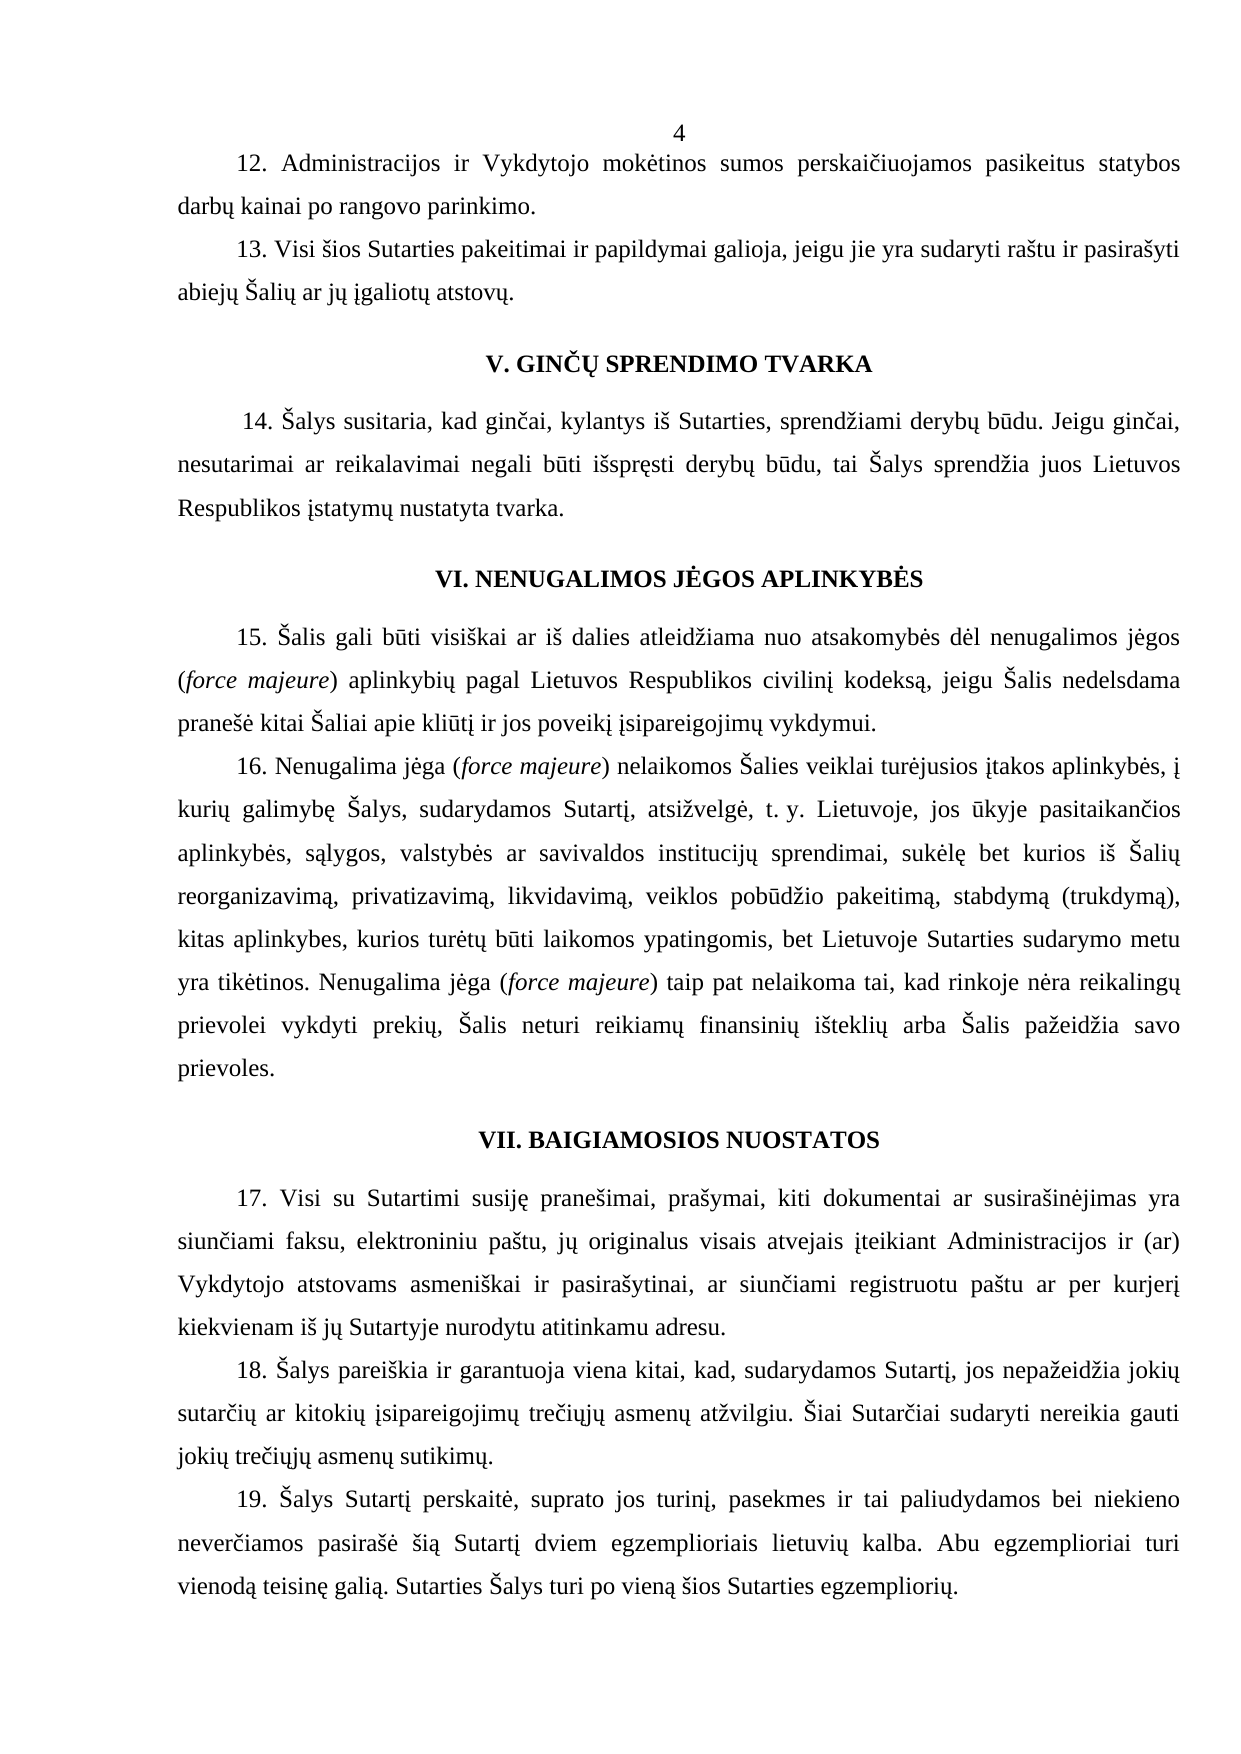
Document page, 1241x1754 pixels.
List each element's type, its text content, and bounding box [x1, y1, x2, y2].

text 15. Šalis gali būti visiškai ar iš dalies atleidžiama nuo atsakomybės dėl nenugalimos jėgos (force majeure) aplinkybių pagal Lietuvos Respublikos civilinį kodeksą, jeigu Šalis nedelsdama pranešė kitai Šaliai apie kliūtį ir jos poveikį įsipareigojimų vykdymui. [177, 622, 1181, 737]
text VII. BAIGIAMOSIOS NUOSTATOS [177, 1125, 1181, 1154]
text 16. Nenugalima jėga (force majeure) nelaikomos Šalies veiklai turėjusios įtakos aplinkybės, į kurių galimybę Šalys, sudarydamos Sutartį, atsižvelgė, t. y. Lietuvoje, jos ūkyje pasitaikančios aplinkybės, sąlygos, valstybės ar savivaldos institucijų sprendimai, sukėlę bet kurios iš Šalių reorganizavimą, privatizavimą, likvidavimą, veiklos pobūdžio pakeitimą, stabdymą (trukdymą), kitas aplinkybes, kurios turėtų būti laikomos ypatingomis, bet Lietuvoje Sutarties sudarymo metu yra tikėtinos. Nenugalima jėga (force majeure) taip pat nelaikoma tai, kad rinkoje nėra reikalingų prievolei vykdyti prekių, Šalis neturi reikiamų finansinių išteklių arba Šalis pažeidžia savo prievoles. [177, 751, 1181, 1082]
text V. GINČŲ SPRENDIMO TVARKA [177, 349, 1181, 378]
text 13. Visi šios Sutarties pakeitimai ir papildymai galioja, jeigu jie yra sudaryti raštu ir pasirašyti abiejų Šalių ar jų įgaliotų atstovų. [177, 234, 1181, 306]
text VI. NENUGALIMOS JĖGOS APLINKYBĖS [177, 564, 1181, 593]
text 12. Administracijos ir Vykdytojo mokėtinos sumos perskaičiuojamos pasikeitus statybos darbų kainai po rangovo parinkimo. [177, 148, 1181, 219]
text 19. Šalys Sutartį perskaitė, suprato jos turinį, pasekmes ir tai paliudydamos bei niekieno neverčiamos pasirašė šią Sutartį dviem egzemplioriais lietuvių kalba. Abu egzemplioriai turi vienodą teisinę galią. Sutarties Šalys turi po vieną šios Sutarties egzempliorių. [177, 1484, 1181, 1599]
text 17. Visi su Sutartimi susiję pranešimai, prašymai, kiti dokumentai ar susirašinėjimas yra siunčiami faksu, elektroniniu paštu, jų originalus visais atvejais įteikiant Administracijos ir (ar) Vykdytojo atstovams asmeniškai ir pasirašytinai, ar siunčiami registruotu paštu ar per kurjerį kiekvienam iš jų Sutartyje nurodytu atitinkamu adresu. [177, 1183, 1181, 1341]
text 14. Šalys susitaria, kad ginčai, kylantys iš Sutarties, sprendžiami derybų būdu. Jeigu ginčai, nesutarimai ar reikalavimai negali būti išspręsti derybų būdu, tai Šalys sprendžia juos Lietuvos Respublikos įstatymų nustatyta tvarka. [177, 406, 1181, 521]
text 18. Šalys pareiškia ir garantuoja viena kitai, kad, sudarydamos Sutartį, jos nepažeidžia jokių sutarčių ar kitokių įsipareigojimų trečiųjų asmenų atžvilgiu. Šiai Sutarčiai sudaryti nereikia gauti jokių trečiųjų asmenų sutikimų. [177, 1355, 1181, 1470]
